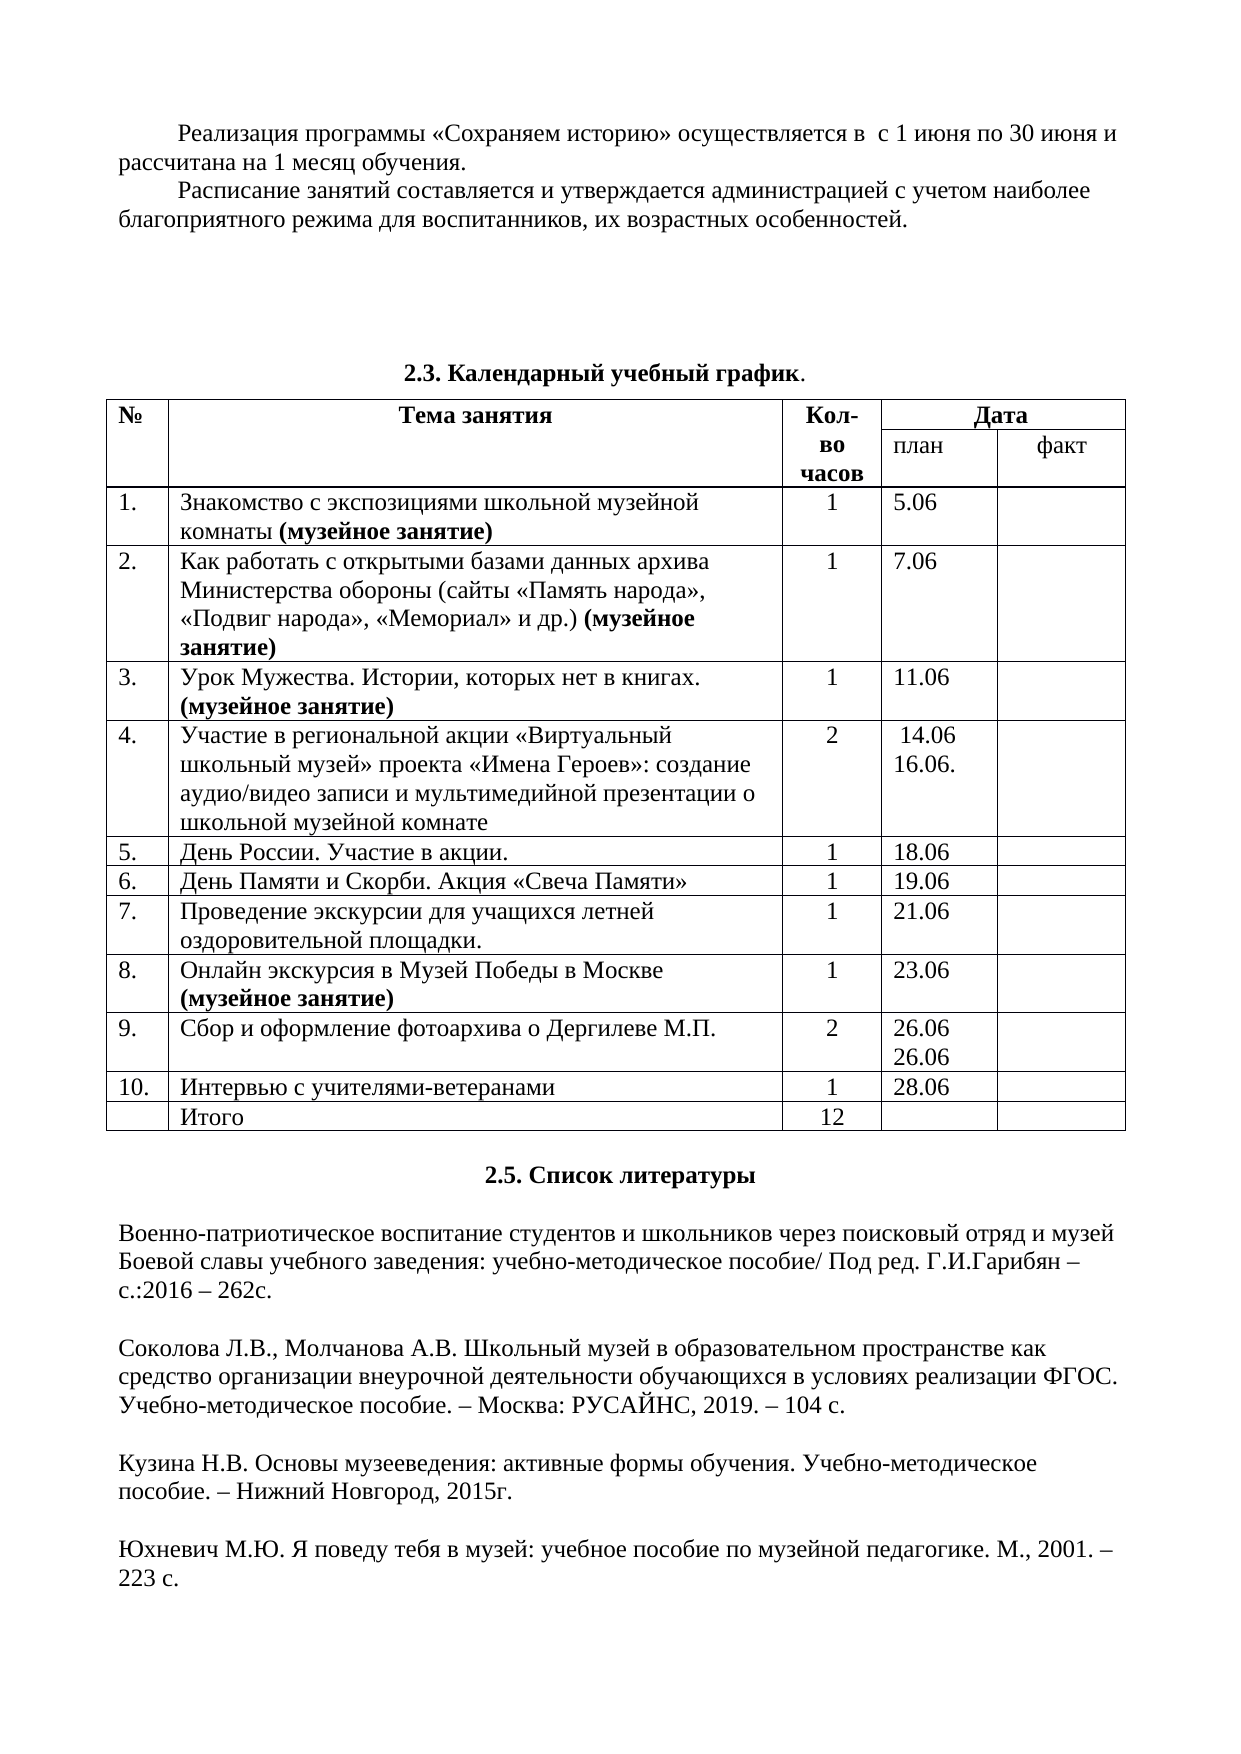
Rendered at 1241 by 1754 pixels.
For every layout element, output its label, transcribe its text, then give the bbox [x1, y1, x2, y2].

text Юхневич М.Ю. Я поведу тебя в музей: учебное пособие по музейной педагогике. М., 2001. – 223 с. [118, 1534, 1122, 1591]
table_cell 1. [107, 488, 168, 545]
table_cell 7. [107, 896, 168, 954]
table_cell [998, 488, 1125, 545]
table_cell [998, 896, 1125, 954]
table_cell Урок Мужества. Истории, которых нет в книгах. (музейное занятие) [169, 662, 782, 719]
table_cell 3. [107, 662, 168, 719]
table_cell 10. [107, 1072, 168, 1101]
table_cell факт [998, 430, 1125, 486]
table_cell 19.06 [882, 866, 997, 895]
table_cell 1 [783, 866, 881, 895]
table_cell 1 [783, 955, 881, 1012]
table_cell Участие в региональной акции «Виртуальный школьный музей» проекта «Имена Героев»: создание аудио/видео записи и мультимедийной презентации о школьной музейной комнате [169, 721, 782, 836]
table_cell [107, 1102, 168, 1130]
table_cell Знакомство с экспозициями школьной музейной комнаты (музейное занятие) [169, 488, 782, 545]
table_cell 28.06 [882, 1072, 997, 1101]
table_cell 1 [783, 488, 881, 545]
table_cell [998, 662, 1125, 719]
table_cell [998, 1013, 1125, 1071]
table_cell 1 [783, 837, 881, 865]
text 2.5. Список литературы [118, 1160, 1122, 1189]
table_header Кол-во часов [783, 400, 881, 486]
table_cell 9. [107, 1013, 168, 1071]
table_cell День России. Участие в акции. [169, 837, 782, 865]
table_cell 5. [107, 837, 168, 865]
table_cell 26.06 26.06 [882, 1013, 997, 1071]
table_cell 1 [783, 546, 881, 661]
table_cell 2 [783, 721, 881, 836]
table_cell Интервью с учителями-ветеранами [169, 1072, 782, 1101]
table_cell День Памяти и Скорби. Акция «Свеча Памяти» [169, 866, 782, 895]
table_cell план [882, 430, 997, 486]
table_cell 21.06 [882, 896, 997, 954]
text Расписание занятий составляется и утверждается администрацией с учетом наиболее благоприятного режима для воспитанников, их возрастных особенностей. [118, 176, 1091, 233]
table_cell 5.06 [882, 488, 997, 545]
text Кузина Н.В. Основы музееведения: активные формы обучения. Учебно-методическое пособие. – Нижний Новгород, 2015г. [118, 1448, 1122, 1505]
text 2.3. Календарный учебный график. [118, 358, 1091, 387]
table_cell Онлайн экскурсия в Музей Победы в Москве (музейное занятие) [169, 955, 782, 1012]
table_header Тема занятия [169, 400, 782, 486]
text Соколова Л.В., Молчанова А.В. Школьный музей в образовательном пространстве как средство организации внеурочной деятельности обучающихся в условиях реализации ФГОС. Учебно-методическое пособие. – Москва: РУСАЙНС, 2019. – 104 с. [118, 1333, 1122, 1419]
table_cell [998, 1102, 1125, 1130]
table_cell 1 [783, 1072, 881, 1101]
table_cell [998, 955, 1125, 1012]
table_cell 1 [783, 662, 881, 719]
table_cell 1 [783, 896, 881, 954]
table_header Дата [882, 400, 1125, 429]
table_cell 11.06 [882, 662, 997, 719]
table_cell Итого [169, 1102, 782, 1130]
text Реализация программы «Сохраняем историю» осуществляется в с 1 июня по 30 июня и рассчитана на 1 месяц обучения. [118, 118, 1122, 176]
table_cell 7.06 [882, 546, 997, 661]
table_cell 18.06 [882, 837, 997, 865]
table_cell [882, 1102, 997, 1130]
table_cell 14.06 16.06. [882, 721, 997, 836]
table_header № [107, 400, 168, 486]
table_cell 8. [107, 955, 168, 1012]
table_cell Как работать с открытыми базами данных архива Министерства обороны (сайты «Память народа», «Подвиг народа», «Мемориал» и др.) (музейное занятие) [169, 546, 782, 661]
table_cell 23.06 [882, 955, 997, 1012]
table_cell Сбор и оформление фотоархива о Дергилеве М.П. [169, 1013, 782, 1071]
table_cell 4. [107, 721, 168, 836]
table_cell 2. [107, 546, 168, 661]
table_cell 2 [783, 1013, 881, 1071]
text Военно-патриотическое воспитание студентов и школьников через поисковый отряд и музей Боевой славы учебного заведения: учебно-методическое пособие/ Под ред. Г.И.Гарибян – с.:2016 – 262с. [118, 1218, 1122, 1304]
table_cell [998, 837, 1125, 865]
table_cell [998, 721, 1125, 836]
table_cell [998, 1072, 1125, 1101]
table_cell 12 [783, 1102, 881, 1130]
table_cell Проведение экскурсии для учащихся летней оздоровительной площадки. [169, 896, 782, 954]
table_cell 6. [107, 866, 168, 895]
table_cell [998, 546, 1125, 661]
table_cell [998, 866, 1125, 895]
